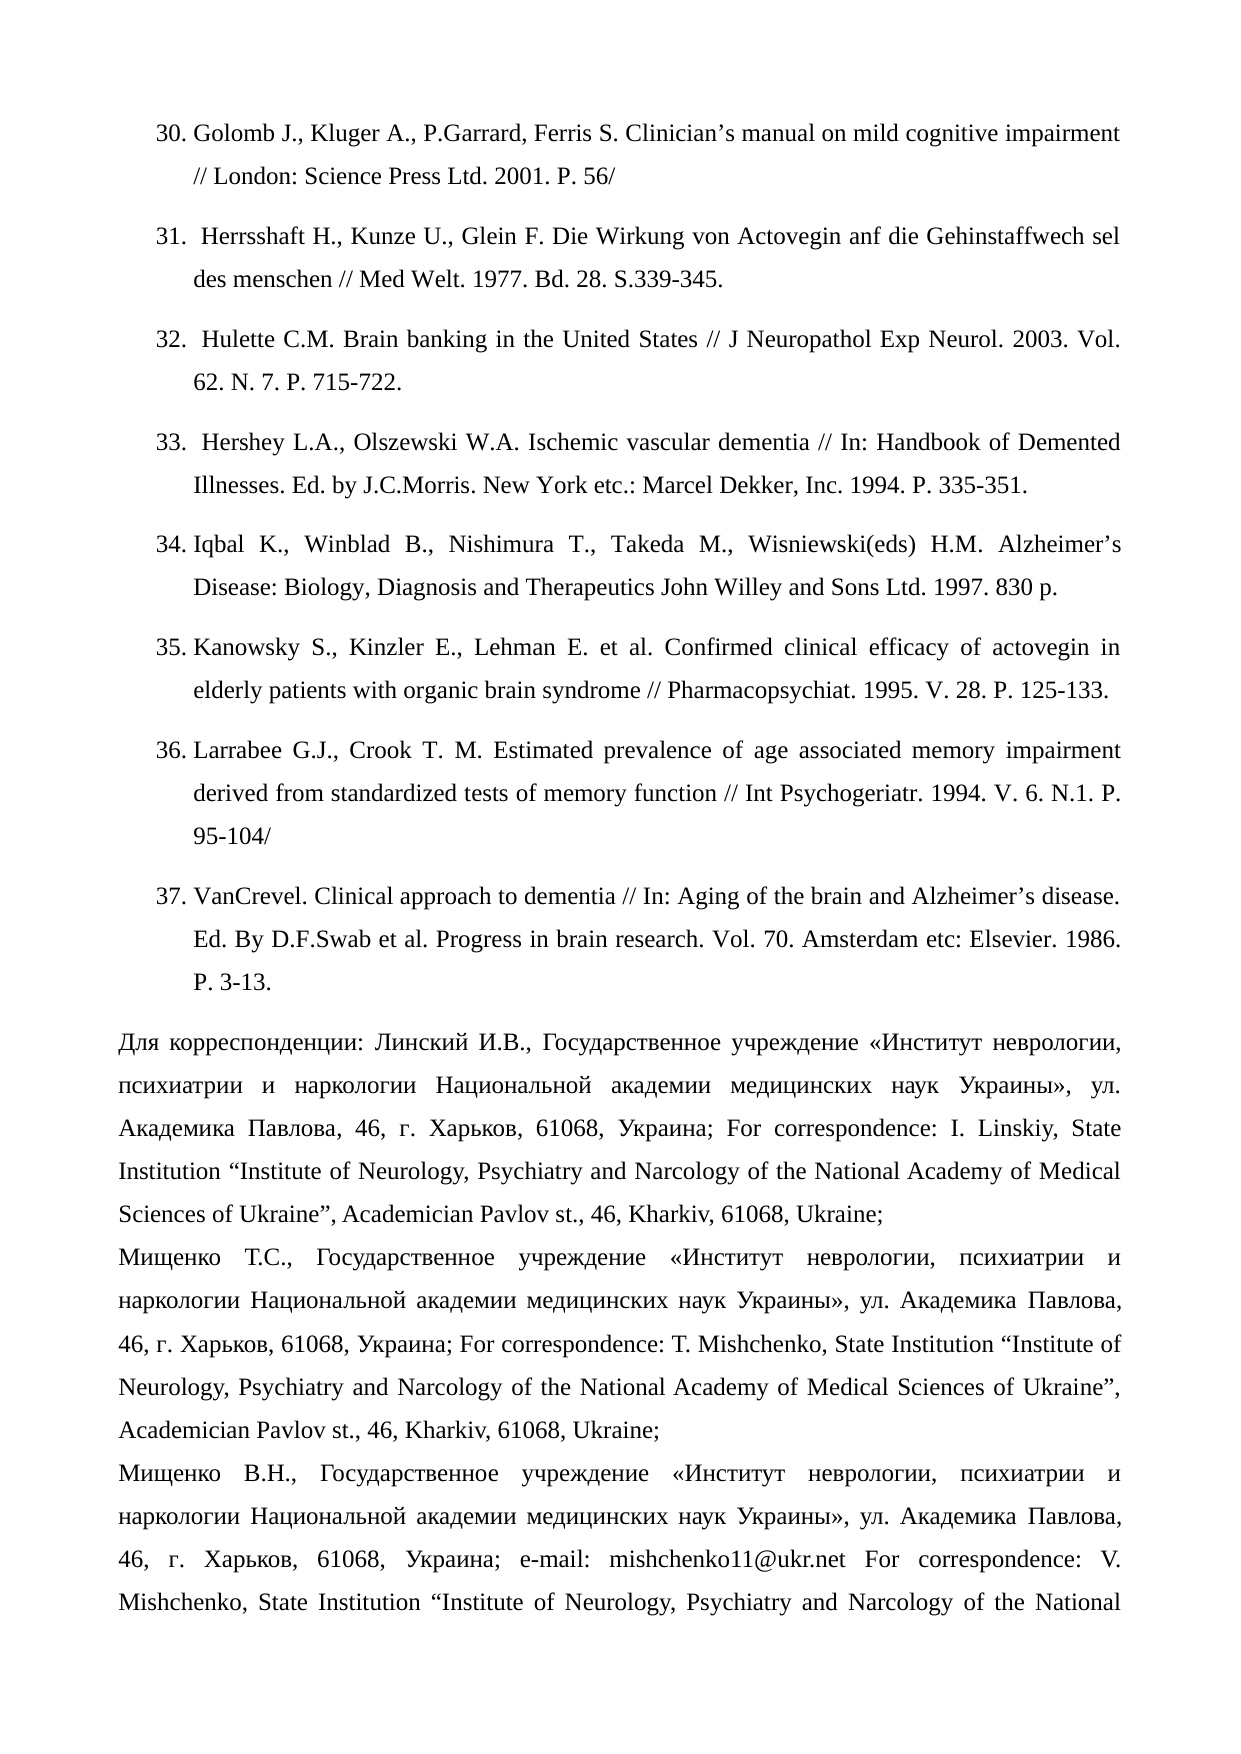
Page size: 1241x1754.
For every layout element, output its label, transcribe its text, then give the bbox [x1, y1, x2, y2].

list Herrsshaft H., Kunze U., Glein F. Die Wirkung von Actovegin anf die Gehinstaffwech sel des menschen // Med Welt. 1977. Bd. 28. S.339-345. [156, 221, 1122, 293]
list Kanowsky S., Kinzler E., Lehman E. et al. Confirmed clinical efficacy of actovegin in elderly patients with organic brain syndrome // Pharmacopsychiat. 1995. V. 28. P. 125-133. [156, 632, 1122, 704]
list Golomb J., Kluger A., P.Garrard, Ferris S. Clinician’s manual on mild cognitive impairment // London: Science Press Ltd. 2001. P. 56/ [156, 118, 1122, 190]
text Мищенко Т.С., Государственное учреждение «Институт неврологии, психиатрии и наркологии Национальной академии медицинских наук Украины», ул. Академика Павлова, 46, г. Харьков, 61068, Украина; For correspondence: T. Mishchenko, State Institution “Institute of Neurology, Psychiatry and Narcology of the National Academy of Medical Sciences of Ukraine”, Academician Pavlov st., 46, Kharkiv, 61068, Ukraine; [118, 1242, 1122, 1444]
list Iqbal K., Winblad B., Nishimura T., Takeda M., Wisniewski(eds) H.M. Alzheimer’s Disease: Biology, Diagnosis and Therapeutics John Willey and Sons Ltd. 1997. 830 p. [156, 529, 1122, 601]
list Larrabee G.J., Crook T. M. Estimated prevalence of age associated memory impairment derived from standardized tests of memory function // Int Psychogeriatr. 1994. V. 6. N.1. P. 95-104/ [156, 735, 1122, 850]
text Для корреспонденции: Линский И.В., Государственное учреждение «Институт неврологии, психиатрии и наркологии Национальной академии медицинских наук Украины», ул. Академика Павлова, 46, г. Харьков, 61068, Украина; For correspondence: I. Linskiy, State Institution “Institute of Neurology, Psychiatry and Narcology of the National Academy of Medical Sciences of Ukraine”, Academician Pavlov st., 46, Kharkiv, 61068, Ukraine; [118, 1027, 1122, 1228]
text Мищенко В.Н., Государственное учреждение «Институт неврологии, психиатрии и наркологии Национальной академии медицинских наук Украины», ул. Академика Павлова, 46, г. Харьков, 61068, Украина; e-mail: mishchenko11@ukr.net For correspondence: V. Mishchenko, State Institution “Institute of Neurology, Psychiatry and Narcology of the National [118, 1458, 1122, 1616]
list Hershey L.A., Olszewski W.A. Ischemic vascular dementia // In: Handbook of Demented Illnesses. Ed. by J.C.Morris. New York etc.: Marcel Dekker, Inc. 1994. P. 335-351. [156, 427, 1122, 498]
list VanCrevel. Clinical approach to dementia // In: Aging of the brain and Alzheimer’s disease. Ed. By D.F.Swab et al. Progress in brain research. Vol. 70. Amsterdam etc: Elsevier. 1986. P. 3-13. [156, 881, 1122, 996]
list Hulette C.M. Brain banking in the United States // J Neuropathol Exp Neurol. 2003. Vol. 62. N. 7. P. 715-722. [156, 324, 1122, 396]
